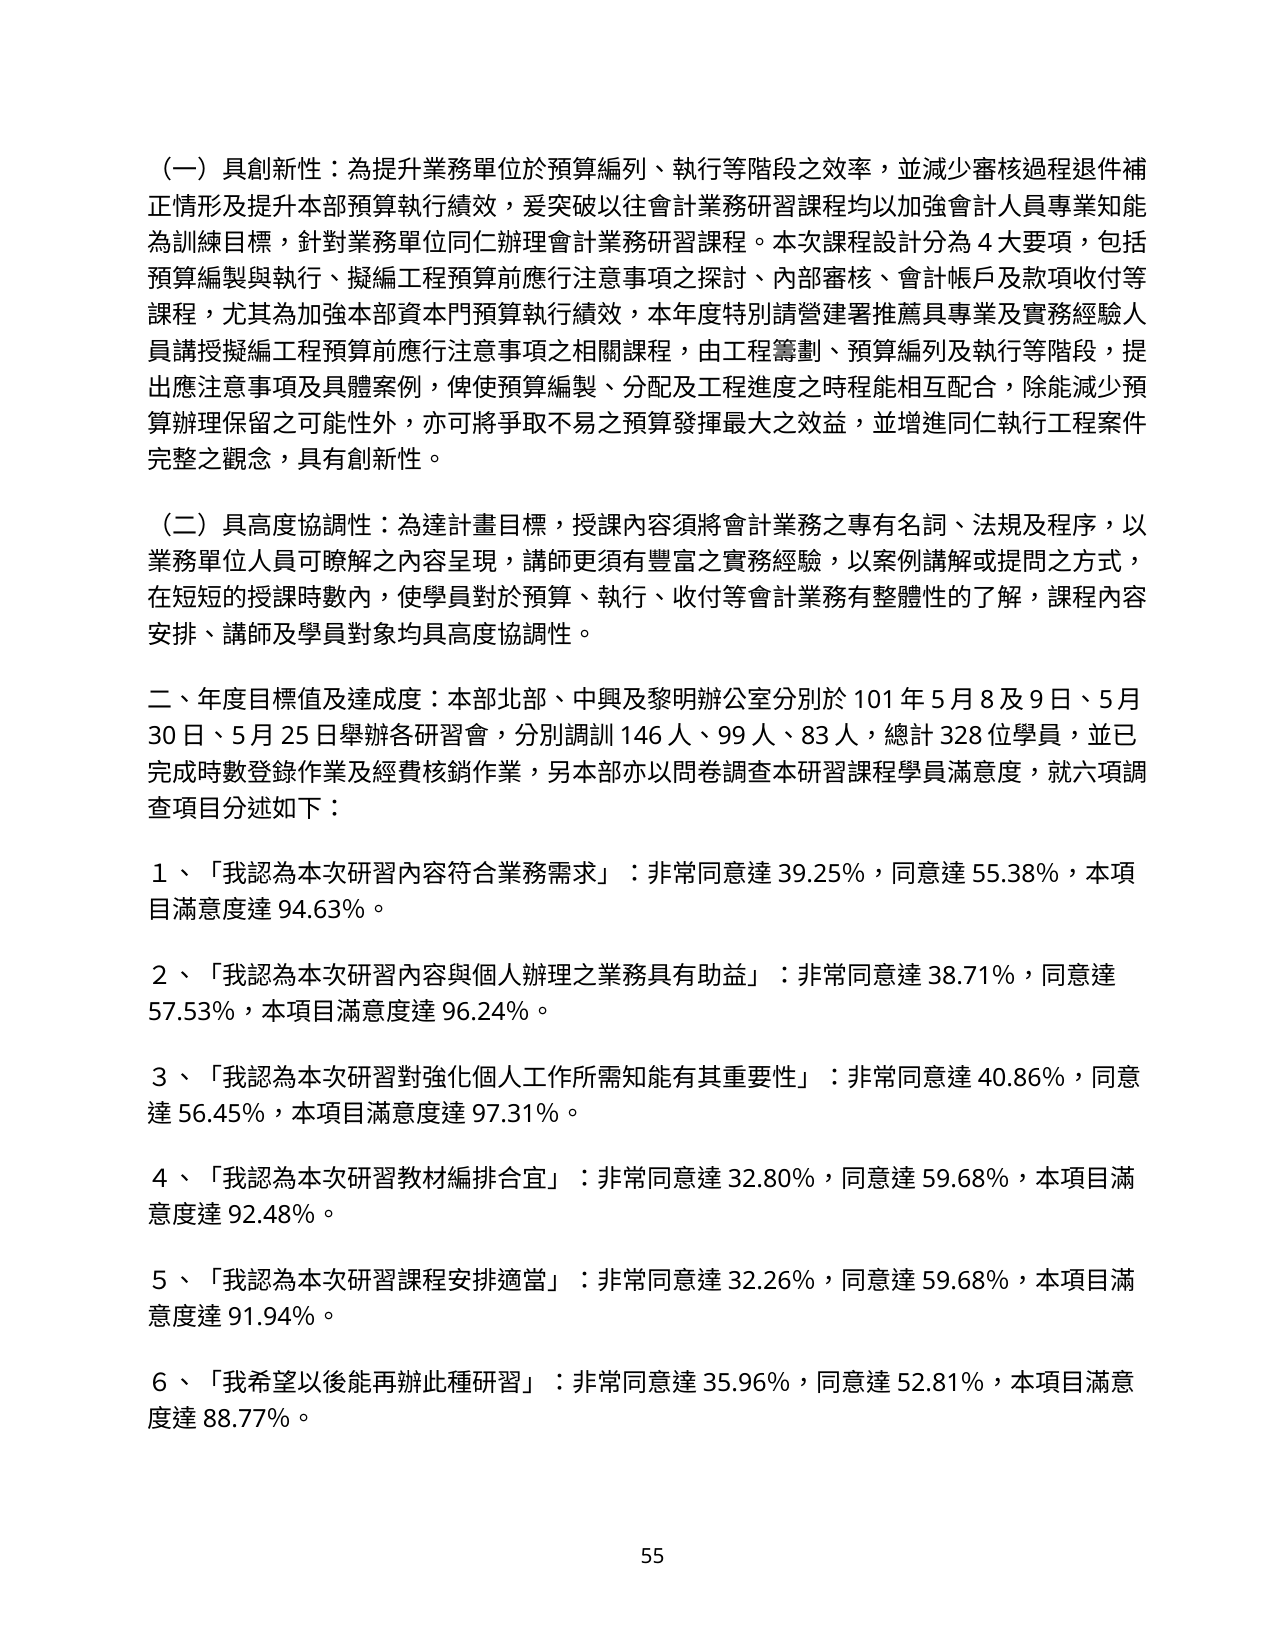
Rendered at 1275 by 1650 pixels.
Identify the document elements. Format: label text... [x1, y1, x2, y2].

text （二）具高度協調性：為達計畫目標，授課內容須將會計業務之專有名詞、法規及程序，以業務單位人員可瞭解之內容呈現，講師更須有豐富之實務經驗，以案例講解或提問之方式，在短短的授課時數內，使學員對於預算、執行、收付等會計業務有整體性的了解，課程內容安排、講師及學員對象均具高度協調性。 [148, 505, 1157, 650]
text ５、「我認為本次研習課程安排適當」：非常同意達32.26％，同意達59.68％，本項目滿意度達91.94％。 [148, 1260, 1157, 1333]
text ２、「我認為本次研習內容與個人辦理之業務具有助益」：非常同意達38.71％，同意達57.53％，本項目滿意度達96.24％。 [148, 955, 1157, 1028]
text 二、年度目標值及達成度：本部北部、中興及黎明辦公室分別於101年5月8及9日、5月30日、5月25日舉辦各研習會，分別調訓146人、99人、83人，總計328位學員，並已完成時數登錄作業及經費核銷作業，另本部亦以問卷調查本研習課程學員滿意度，就六項調查項目分述如下： [148, 679, 1157, 824]
text ３、「我認為本次研習對強化個人工作所需知能有其重要性」：非常同意達40.86％，同意達56.45％，本項目滿意度達97.31％。 [148, 1057, 1157, 1129]
text １、「我認為本次研習內容符合業務需求」：非常同意達39.25％，同意達55.38％，本項目滿意度達94.63％。 [148, 854, 1157, 926]
text ４、「我認為本次研習教材編排合宜」：非常同意達32.80％，同意達59.68％，本項目滿意度達92.48％。 [148, 1159, 1157, 1231]
text ６、「我希望以後能再辦此種研習」：非常同意達35.96％，同意達52.81％，本項目滿意度達88.77％。 [148, 1362, 1157, 1434]
text （一）具創新性：為提升業務單位於預算編列、執行等階段之效率，並減少審核過程退件補正情形及提升本部預算執行績效，爰突破以往會計業務研習課程均以加強會計人員專業知能為訓練目標，針對業務單位同仁辦理會計業務研習課程。本次課程設計分為4大要項，包括預算編製與執行、擬編工程預算前應行注意事項之探討、內部審核、會計帳戶及款項收付等課程，尤其為加強本部資本門預算執行績效，本年度特別請營建署推薦具專業及實務經驗人員講授擬編工程預算前應行注意事項之相關課程，由工程籌劃、預算編列及執行等階段，提出應注意事項及具體案例，俾使預算編製、分配及工程進度之時程能相互配合，除能減少預算辦理保留之可能性外，亦可將爭取不易之預算發揮最大之效益，並增進同仁執行工程案件完整之觀念，具有創新性。 [148, 150, 1157, 476]
